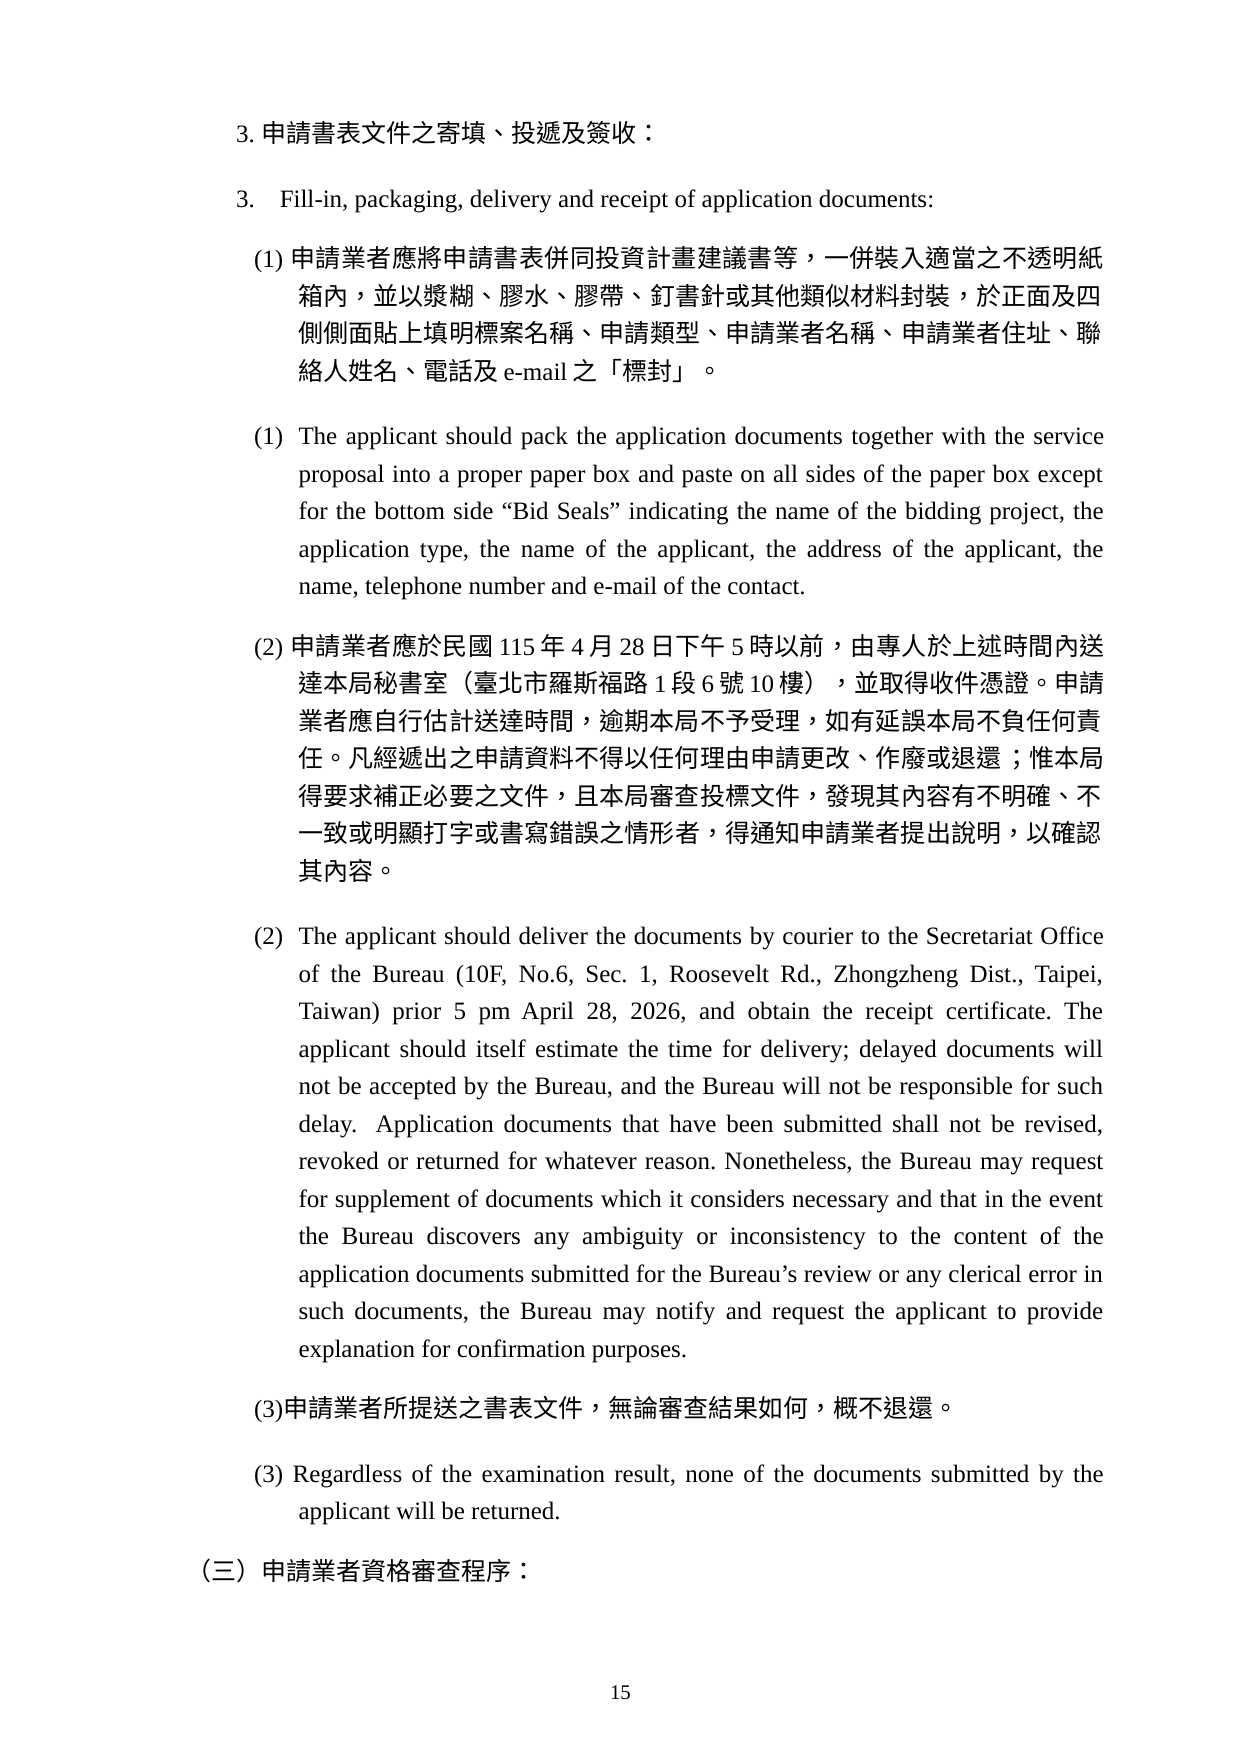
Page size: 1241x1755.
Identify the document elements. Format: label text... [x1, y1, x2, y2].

text (2) 申請業者應於民國115年4月28日下午5時以前，由專人於上述時間內送達本局秘書室（臺北市羅斯福路1段6號10樓），並取得收件憑證。申請業者應自行估計送達時間，逾期本局不予受理，如有延誤本局不負任何責任。凡經遞出之申請資料不得以任何理由申請更改、作廢或退還；惟本局得要求補正必要之文件，且本局審查投標文件，發現其內容有不明確、不一致或明顯打字或書寫錯誤之情形者，得通知申請業者提出說明，以確認其內容。 [254, 625, 1104, 887]
text 3. Fill-in, packaging, delivery and receipt of application documents: [236, 175, 1104, 212]
text (3)申請業者所提送之書表文件，無論審查結果如何，概不退還。 [254, 1387, 1104, 1425]
text (3) Regardless of the examination result, none of the documents submitted by the applicant will be returned. [254, 1450, 1104, 1525]
text (1) 申請業者應將申請書表併同投資計畫建議書等，一併裝入適當之不透明紙箱內，並以漿糊、膠水、膠帶、釘書針或其他類似材料封裝，於正面及四側側面貼上填明標案名稱、申請類型、申請業者名稱、申請業者住址、聯絡人姓名、電話及e-mail之「標封」。 [254, 237, 1104, 387]
text (2) The applicant should deliver the documents by courier to the Secretariat Office of the Bureau (10F, No.6, Sec. 1, Roosevelt Rd., Zhongzheng Dist., Taipei, Taiwan) prior 5 pm April 28, 2026, and obtain the receipt certificate. The applicant should itself estimate the time for delivery; delayed documents will not be accepted by the Bureau, and the Bureau will not be responsible for such delay. Application documents that have been submitted shall not be revised, revoked or returned for whatever reason. Nonetheless, the Bureau may request for supplement of documents which it considers necessary and that in the event the Bureau discovers any ambiguity or inconsistency to the content of the application documents submitted for the Bureau’s review or any clerical error in such documents, the Bureau may notify and request the applicant to provide explanation for confirmation purposes. [254, 912, 1104, 1362]
text （三）申請業者資格審查程序： [186, 1550, 1104, 1587]
text (1) The applicant should pack the application documents together with the service proposal into a proper paper box and paste on all sides of the paper box except for the bottom side “Bid Seals” indicating the name of the bidding project, the application type, the name of the applicant, the address of the applicant, the name, telephone number and e-mail of the contact. [254, 412, 1104, 600]
text 3. 申請書表文件之寄填、投遞及簽收： [236, 112, 1104, 150]
